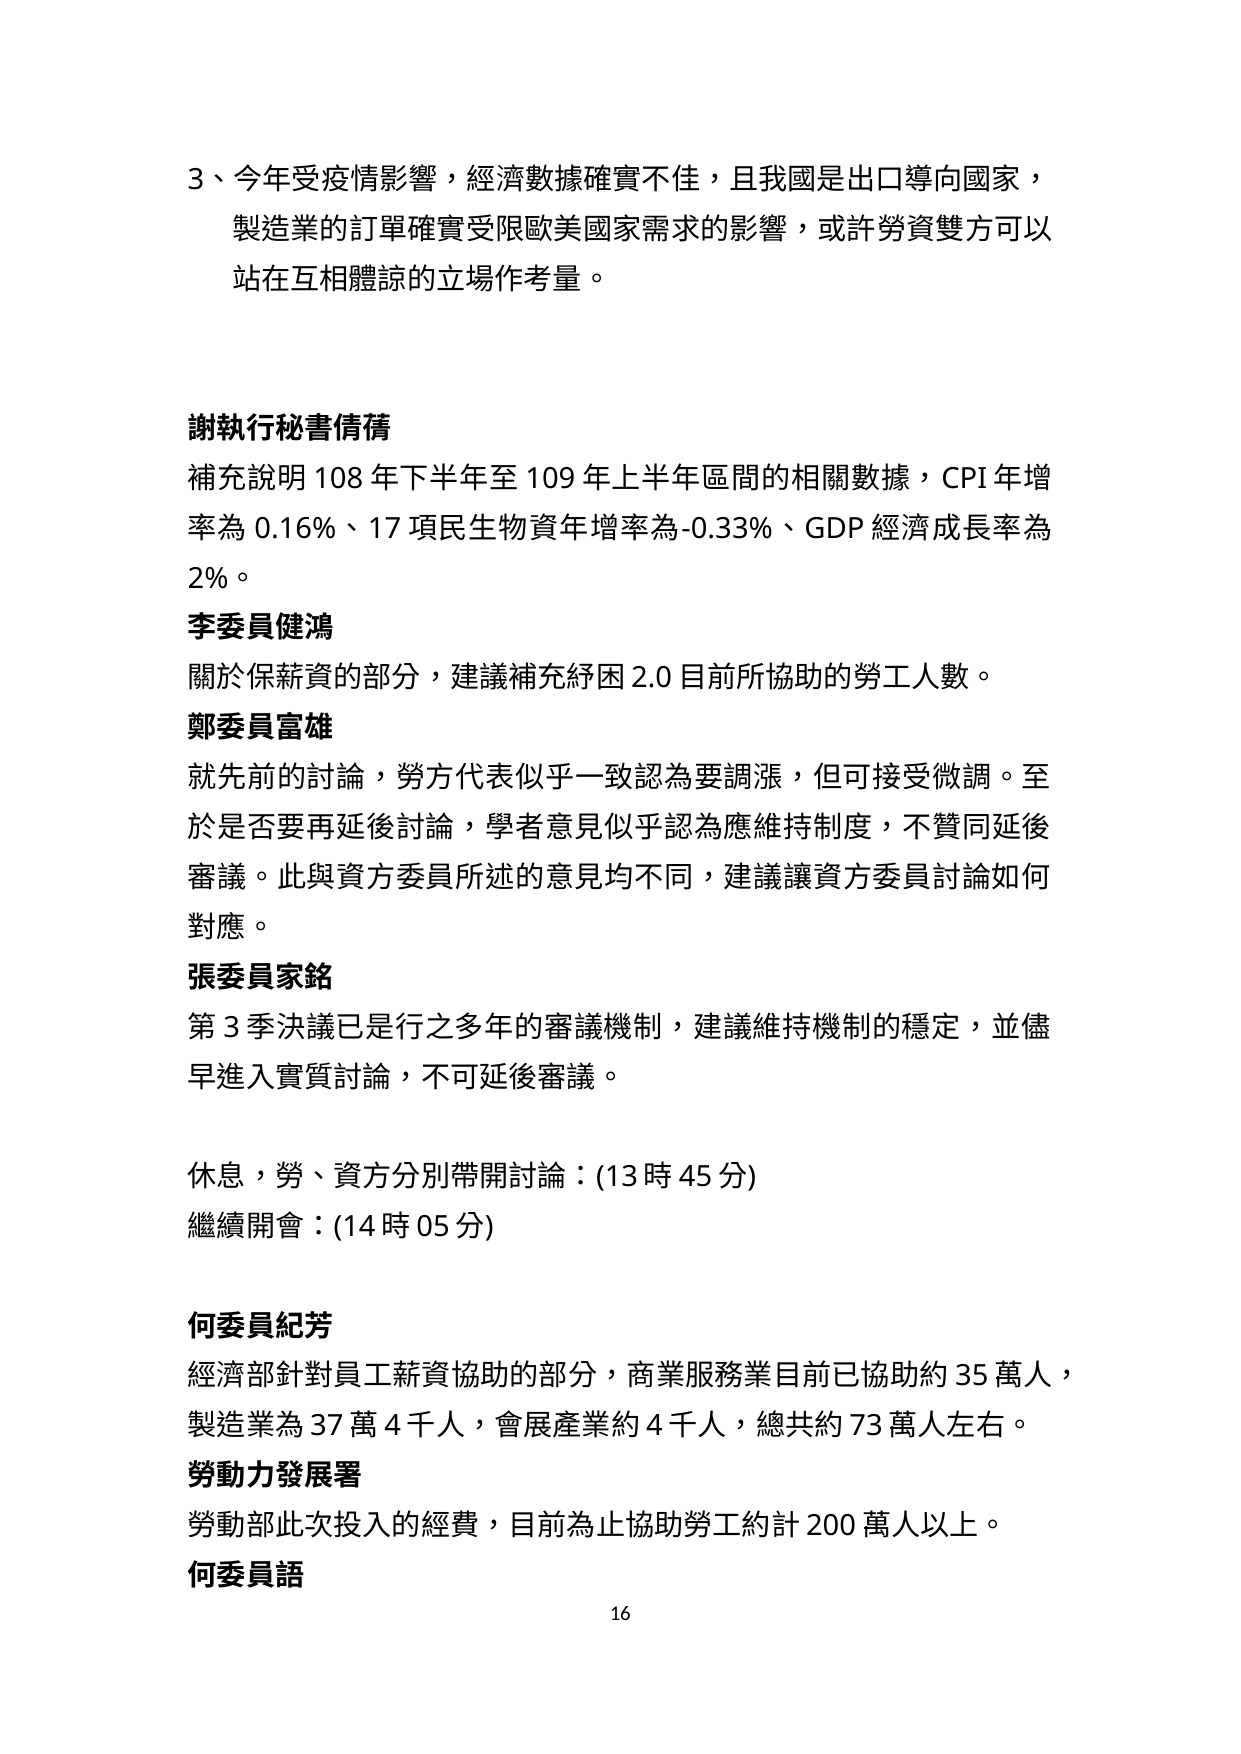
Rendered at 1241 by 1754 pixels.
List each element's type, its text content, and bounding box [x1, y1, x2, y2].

text 張委員家銘 [187, 948, 1053, 997]
text 補充說明108年下半年至109年上半年區間的相關數據，CPI年增率為0.16%、17項民生物資年增率為-0.33%、GDP經濟成長率為2%。 [187, 449, 1053, 598]
text 勞動力發展署 [187, 1446, 1053, 1495]
text 鄭委員富雄 [187, 698, 1053, 748]
text 謝執行秘書倩蒨 [187, 399, 1053, 449]
text 休息，勞、資方分別帶開討論：(13時45分) [187, 1147, 1053, 1197]
text 3、今年受疫情影響，經濟數據確實不佳，且我國是出口導向國家，製造業的訂單確實受限歐美國家需求的影響，或許勞資雙方可以站在互相體諒的立場作考量。 [187, 150, 1053, 299]
text 經濟部針對員工薪資協助的部分，商業服務業目前已協助約35萬人，製造業為37萬4千人，會展產業約4千人，總共約73萬人左右。 [187, 1346, 1053, 1446]
text 何委員語 [187, 1545, 1053, 1595]
text 李委員健鴻 [187, 598, 1053, 648]
text 繼續開會：(14時05分) [187, 1197, 1053, 1246]
text 何委員紀芳 [187, 1296, 1053, 1346]
text 勞動部此次投入的經費，目前為止協助勞工約計200萬人以上。 [187, 1495, 1053, 1545]
text 就先前的討論，勞方代表似乎一致認為要調漲，但可接受微調。至於是否要再延後討論，學者意見似乎認為應維持制度，不贊同延後審議。此與資方委員所述的意見均不同，建議讓資方委員討論如何對應。 [187, 748, 1053, 948]
text 第3季決議已是行之多年的審議機制，建議維持機制的穩定，並儘早進入實質討論，不可延後審議。 [187, 997, 1053, 1097]
text 關於保薪資的部分，建議補充紓困2.0目前所協助的勞工人數。 [187, 648, 1053, 698]
